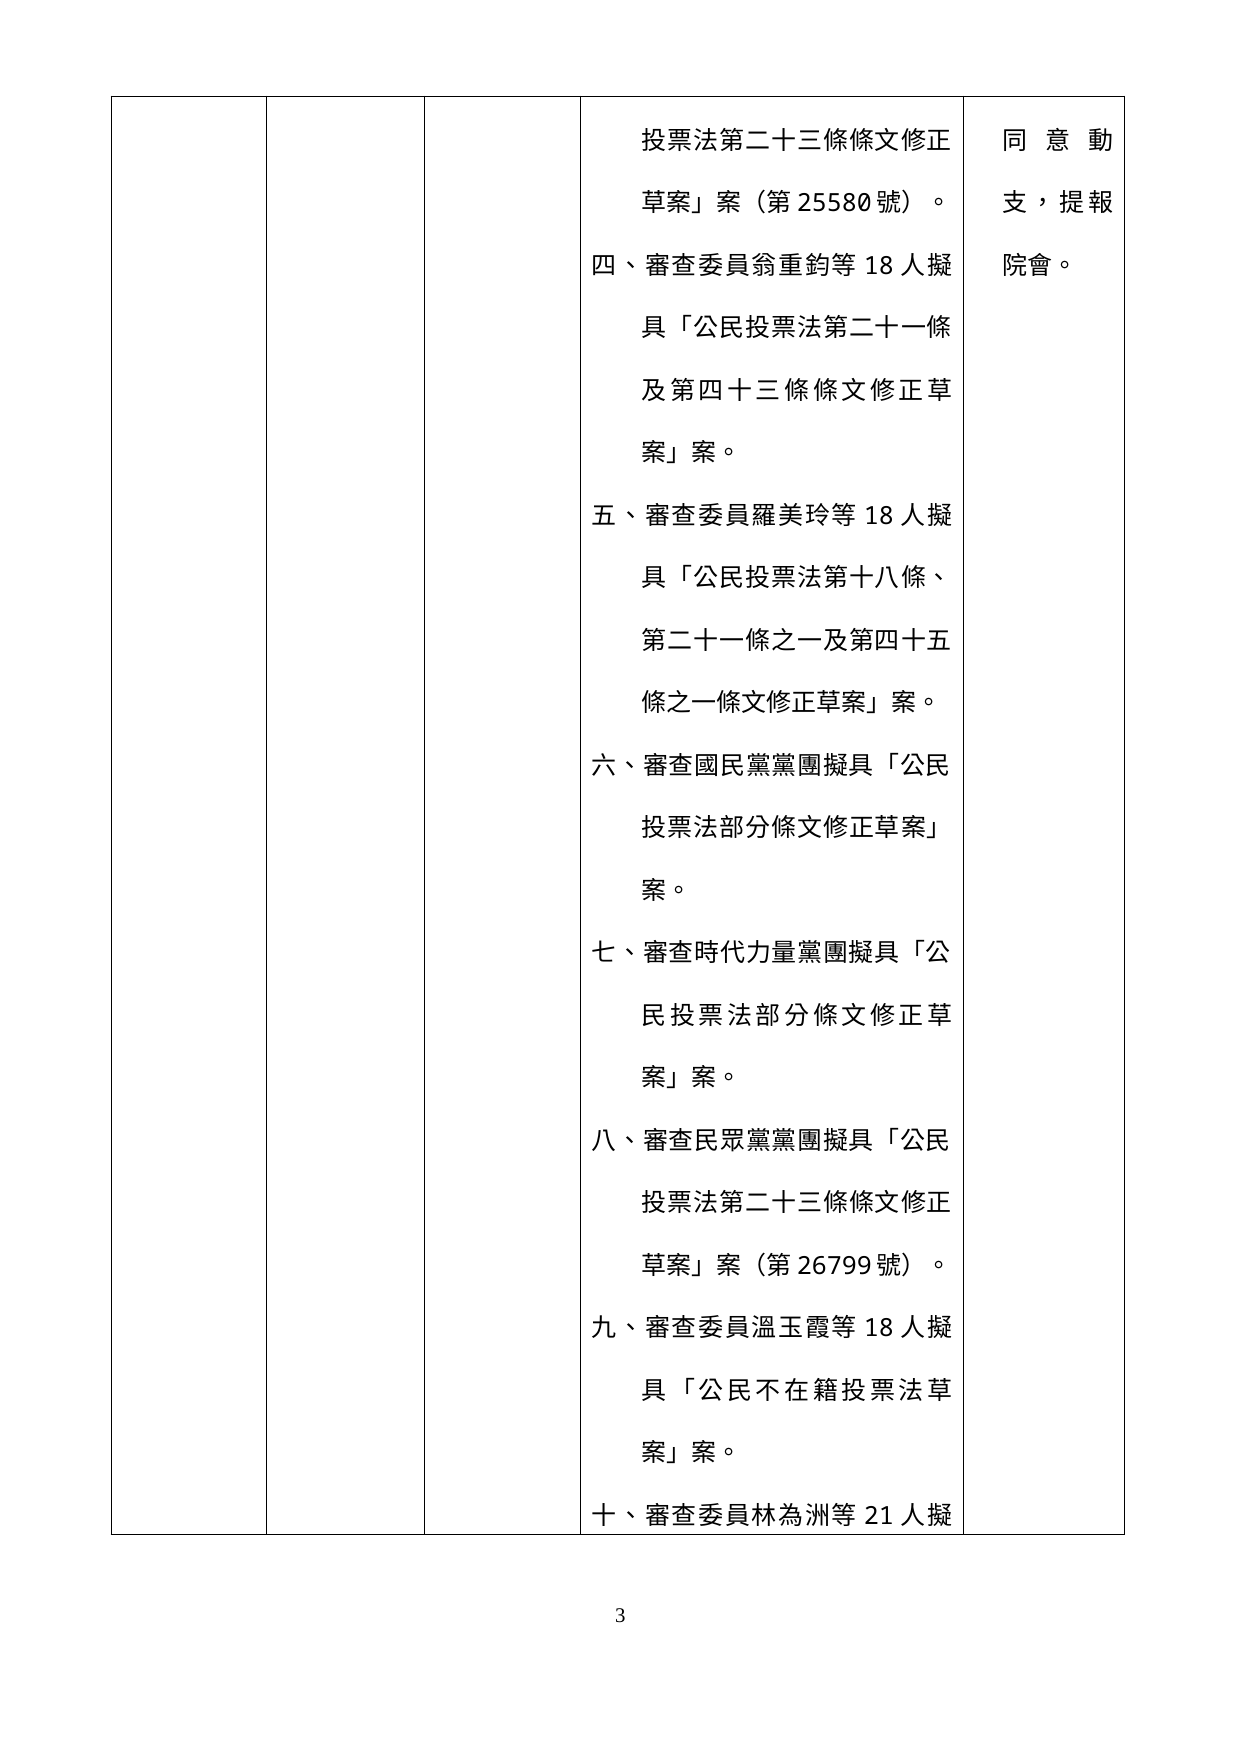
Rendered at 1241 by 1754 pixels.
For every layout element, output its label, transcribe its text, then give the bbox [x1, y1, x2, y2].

table_cell [1125, 96, 1129, 1534]
table_cell [267, 97, 424, 1534]
table_cell 同意動支，提報院會。 [964, 97, 1124, 1534]
table_cell [112, 97, 266, 1534]
table_cell [425, 97, 580, 1534]
table_cell 投票法第二十三條條文修正草案」案（第25580號）。 四、審查委員翁重鈞等18人擬具「公民投票法第二十一條及第四十三條條文修正草案」案。 五、審查委員羅美玲等18人擬具「公民投票法第十八條、第二十一條之一及第四十五條之一條文修正草案」案。 六、審查國民黨黨團擬具「公民投票法部分條文修正草案」案。 七、審查時代力量黨團擬具「公民投票法部分條文修正草案」案。 八、審查民眾黨黨團擬具「公民投票法第二十三條條文修正草案」案（第26799號）。 九、審查委員溫玉霞等18人擬具「公民不在籍投票法草案」案。 十、審查委員林為洲等21人擬 [581, 97, 963, 1534]
